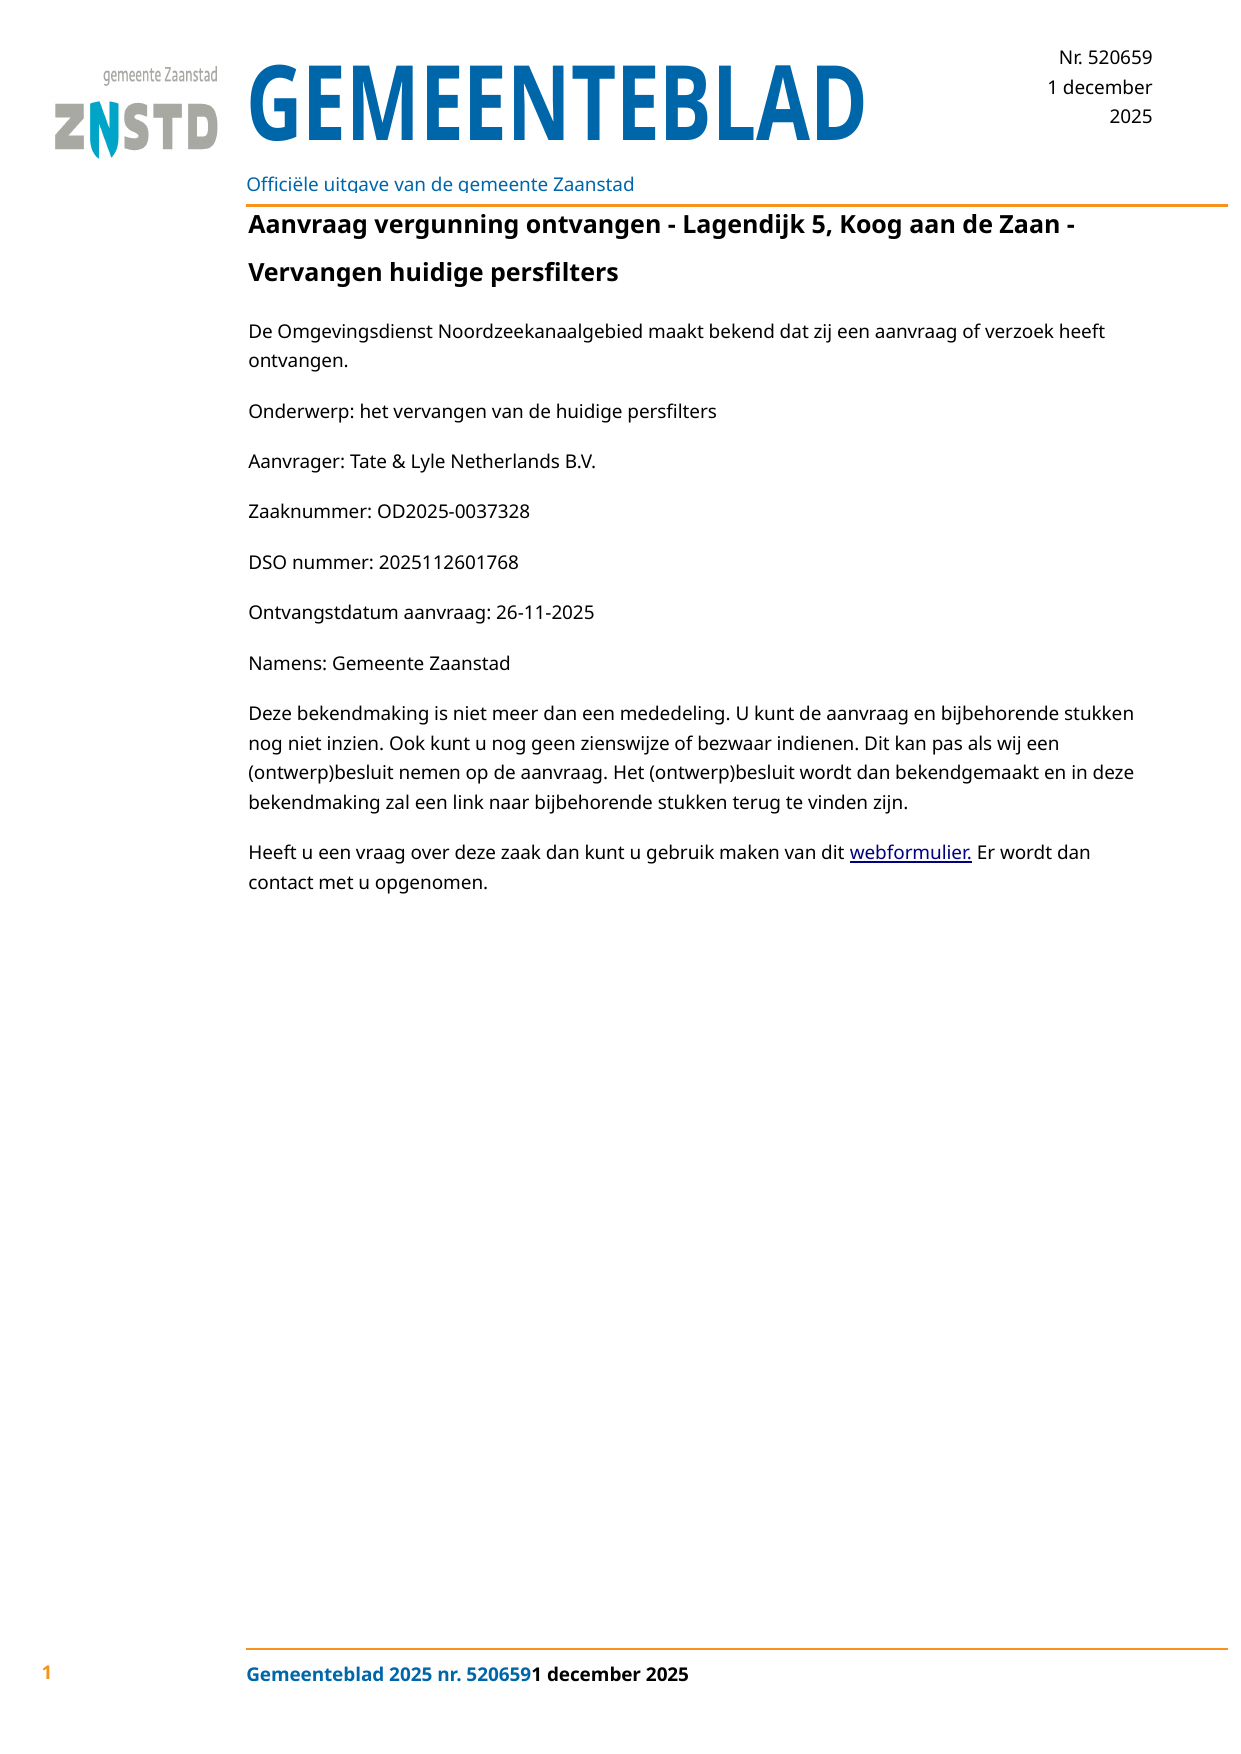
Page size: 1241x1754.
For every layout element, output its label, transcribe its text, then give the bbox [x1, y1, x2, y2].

text DSO nummer: 2025112601768 [248, 549, 1152, 575]
text Namens: Gemeente Zaanstad [248, 650, 1152, 676]
text Onderwerp: het vervangen van de huidige persfilters [248, 398, 1152, 424]
text Deze bekendmaking is niet meer dan een mededeling. U kunt de aanvraag en bijbehorende stukken nog niet inzien. Ook kunt u nog geen zienswijze of bezwaar indienen. Dit kan pas als wij een (ontwerp)besluit nemen op de aanvraag. Het (ontwerp)besluit wordt dan bekendgemaakt en in deze bekendmaking zal een link naar bijbehorende stukken terug te vinden zijn. [248, 700, 1152, 815]
text Zaaknummer: OD2025-0037328 [248, 499, 1152, 524]
text Aanvrager: Tate & Lyle Netherlands B.V. [248, 448, 1152, 474]
text Heeft u een vraag over deze zaak dan kunt u gebruik maken van dit webformulier. Er wordt dan contact met u opgenomen. [248, 839, 1152, 895]
picture [41, 47, 231, 172]
text De Omgevingsdienst Noordzeekanaalgebied maakt bekend dat zij een aanvraag of verzoek heeft ontvangen. [248, 318, 1152, 373]
text Aanvraag vergunning ontvangen - Lagendijk 5, Koog aan de Zaan - Vervangen huidige persfilters [248, 207, 1152, 288]
text Ontvangstdatum aanvraag: 26-11-2025 [248, 599, 1152, 625]
